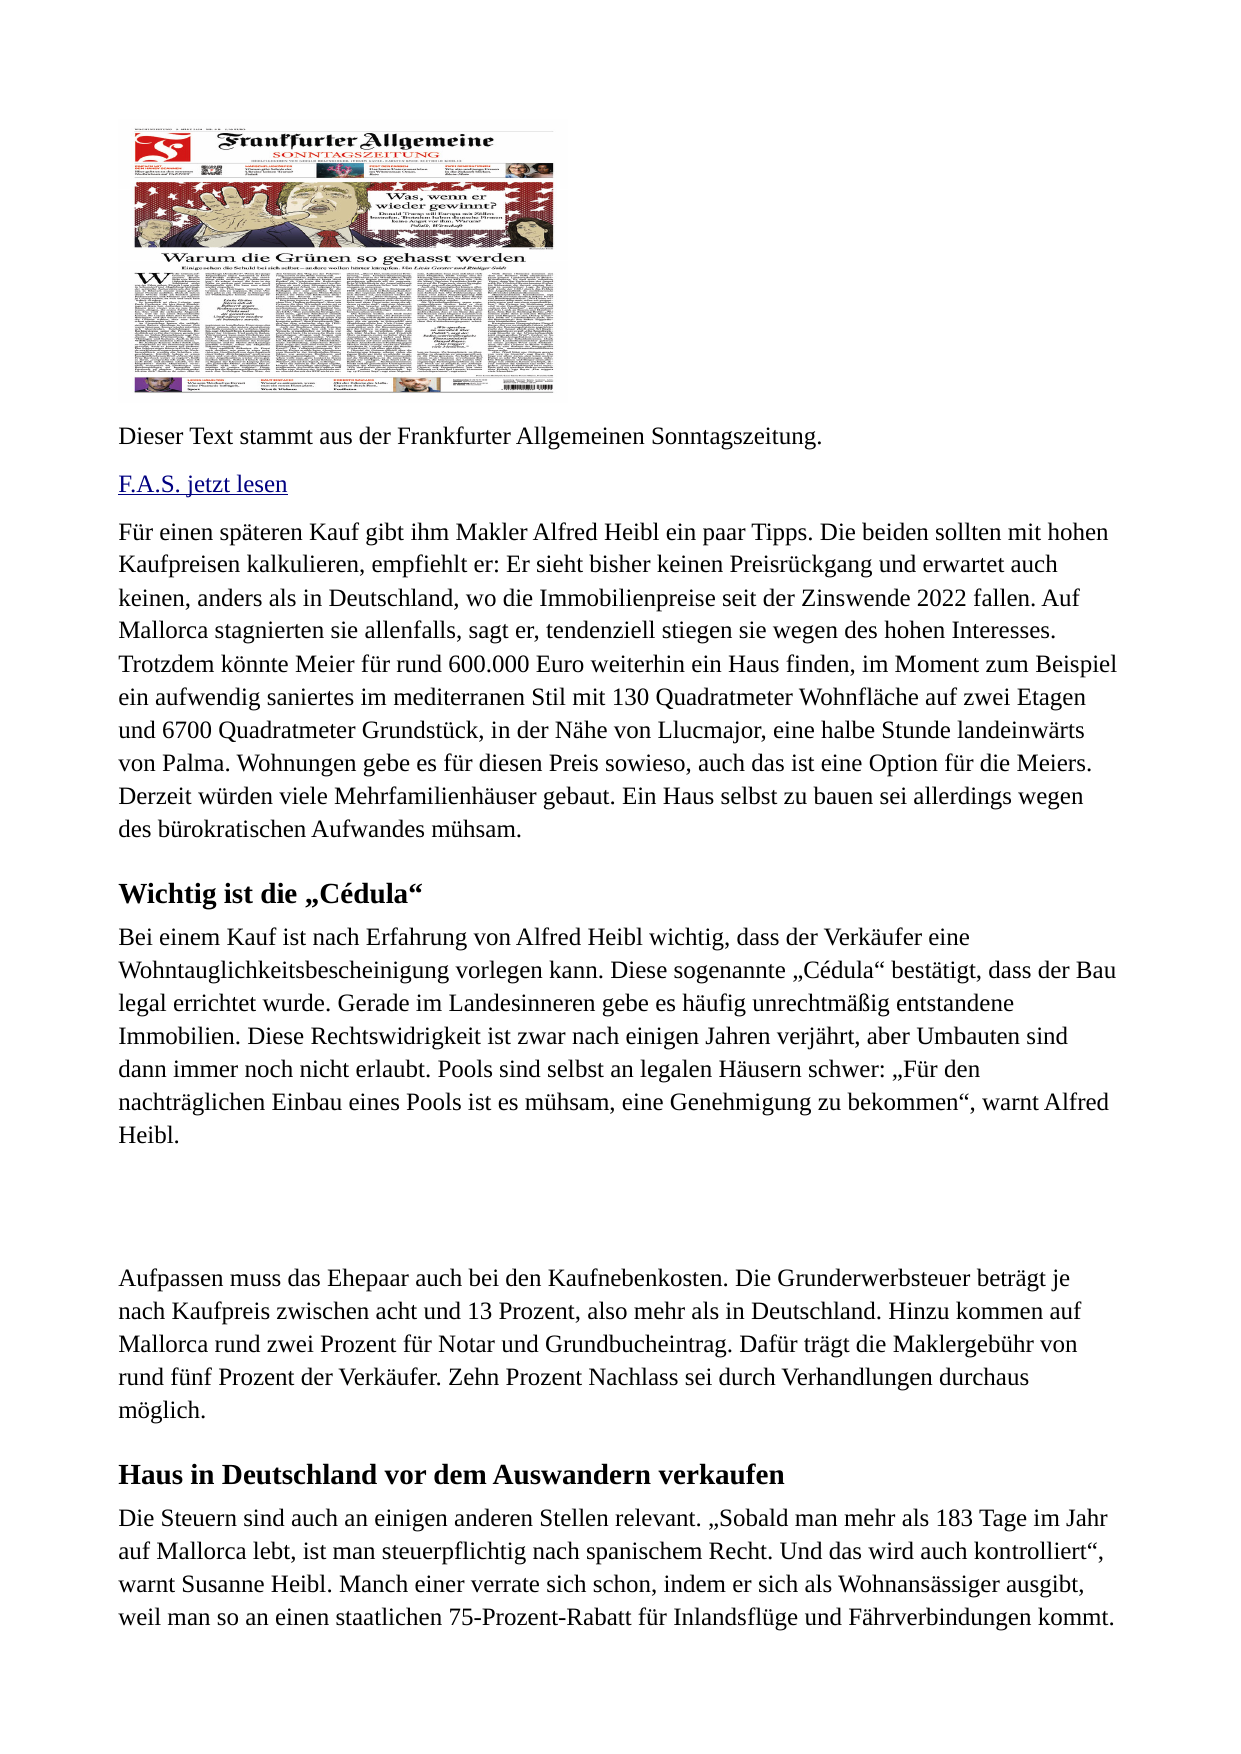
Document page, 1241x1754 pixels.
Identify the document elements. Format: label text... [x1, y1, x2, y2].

text Für einen späteren Kauf gibt ihm Makler Alfred Heibl ein paar Tipps. Die beiden sollten mit hohen Kauf­preisen kalkulieren, empfiehlt er: Er sieht bisher keinen Preisrückgang und erwartet auch keinen, anders als in Deutschland, wo die Immobilienpreise seit der Zinswende 2022 fallen. Auf Mallorca stagnierten sie allenfalls, sagt er, tendenziell stiegen sie wegen des ­hohen ­Interesses. Trotzdem könnte Meier für rund 600.000 Euro weiterhin ein Haus finden, im Moment zum ­Beispiel ein aufwendig saniertes im ­mediterranen Stil mit 130 Quadratmeter Wohnfläche auf zwei Etagen und 6700 Quadratmeter Grundstück, in der Nähe von Llucmajor, eine halbe Stunde landeinwärts von Palma. Wohnungen gebe es für diesen Preis sowieso, auch das ist eine Option für die Meiers. Derzeit würden viele Mehrfamilienhäuser gebaut. Ein Haus selbst zu bauen sei allerdings wegen des bürokratischen Aufwandes mühsam. [118, 517, 1122, 842]
picture [118, 118, 569, 403]
subtitle Haus in Deutschland vor dem Auswandern verkaufen [118, 1457, 1122, 1491]
text Bei einem Kauf ist nach Erfahrung von Alfred Heibl wichtig, dass der Verkäufer eine Wohntauglichkeitsbescheinigung vorlegen kann. Diese sogenannte „Cédula“ bestätigt, dass der Bau legal errichtet wurde. Gerade im Landesinneren gebe es häufig unrechtmäßig entstandene Immobilien. Diese Rechtswidrigkeit ist zwar nach einigen Jahren verjährt, aber Umbauten sind dann immer noch nicht erlaubt. Pools sind selbst an legalen Häusern schwer: „Für den nachträglichen Einbau eines Pools ist es mühsam, eine Genehmigung zu bekommen“, warnt Alfred Heibl. [118, 922, 1122, 1149]
subtitle Wichtig ist die „Cédula“ [118, 876, 1122, 909]
text Die Steuern sind auch an einigen anderen Stellen relevant. „Sobald man mehr als 183 Tage im Jahr auf Mallorca lebt, ist man steuerpflichtig nach spanischem Recht. Und das wird auch kon­trolliert“, warnt Susanne Heibl. Manch einer verrate sich schon, indem er sich als Wohnansässiger ausgibt, weil man so an einen staatlichen 75-Prozent-Rabatt für Inlandsflüge und Fährverbindungen kommt. [118, 1503, 1122, 1631]
text Dieser Text stammt aus der Frankfurter Allgemeinen Sonntagszeitung. [118, 421, 1122, 450]
text F.A.S. jetzt lesen [118, 469, 1122, 498]
text Aufpassen muss das Ehepaar auch bei den Kaufnebenkosten. Die Grunderwerbsteuer beträgt je nach Kaufpreis zwischen acht und 13 Prozent, also mehr als in Deutschland. Hinzu kommen auf Mallorca rund zwei Prozent für Notar und Grundbucheintrag. Dafür trägt die Maklergebühr von rund fünf Prozent der Verkäufer. Zehn Prozent Nachlass sei durch Verhandlungen durchaus möglich. [118, 1263, 1122, 1424]
